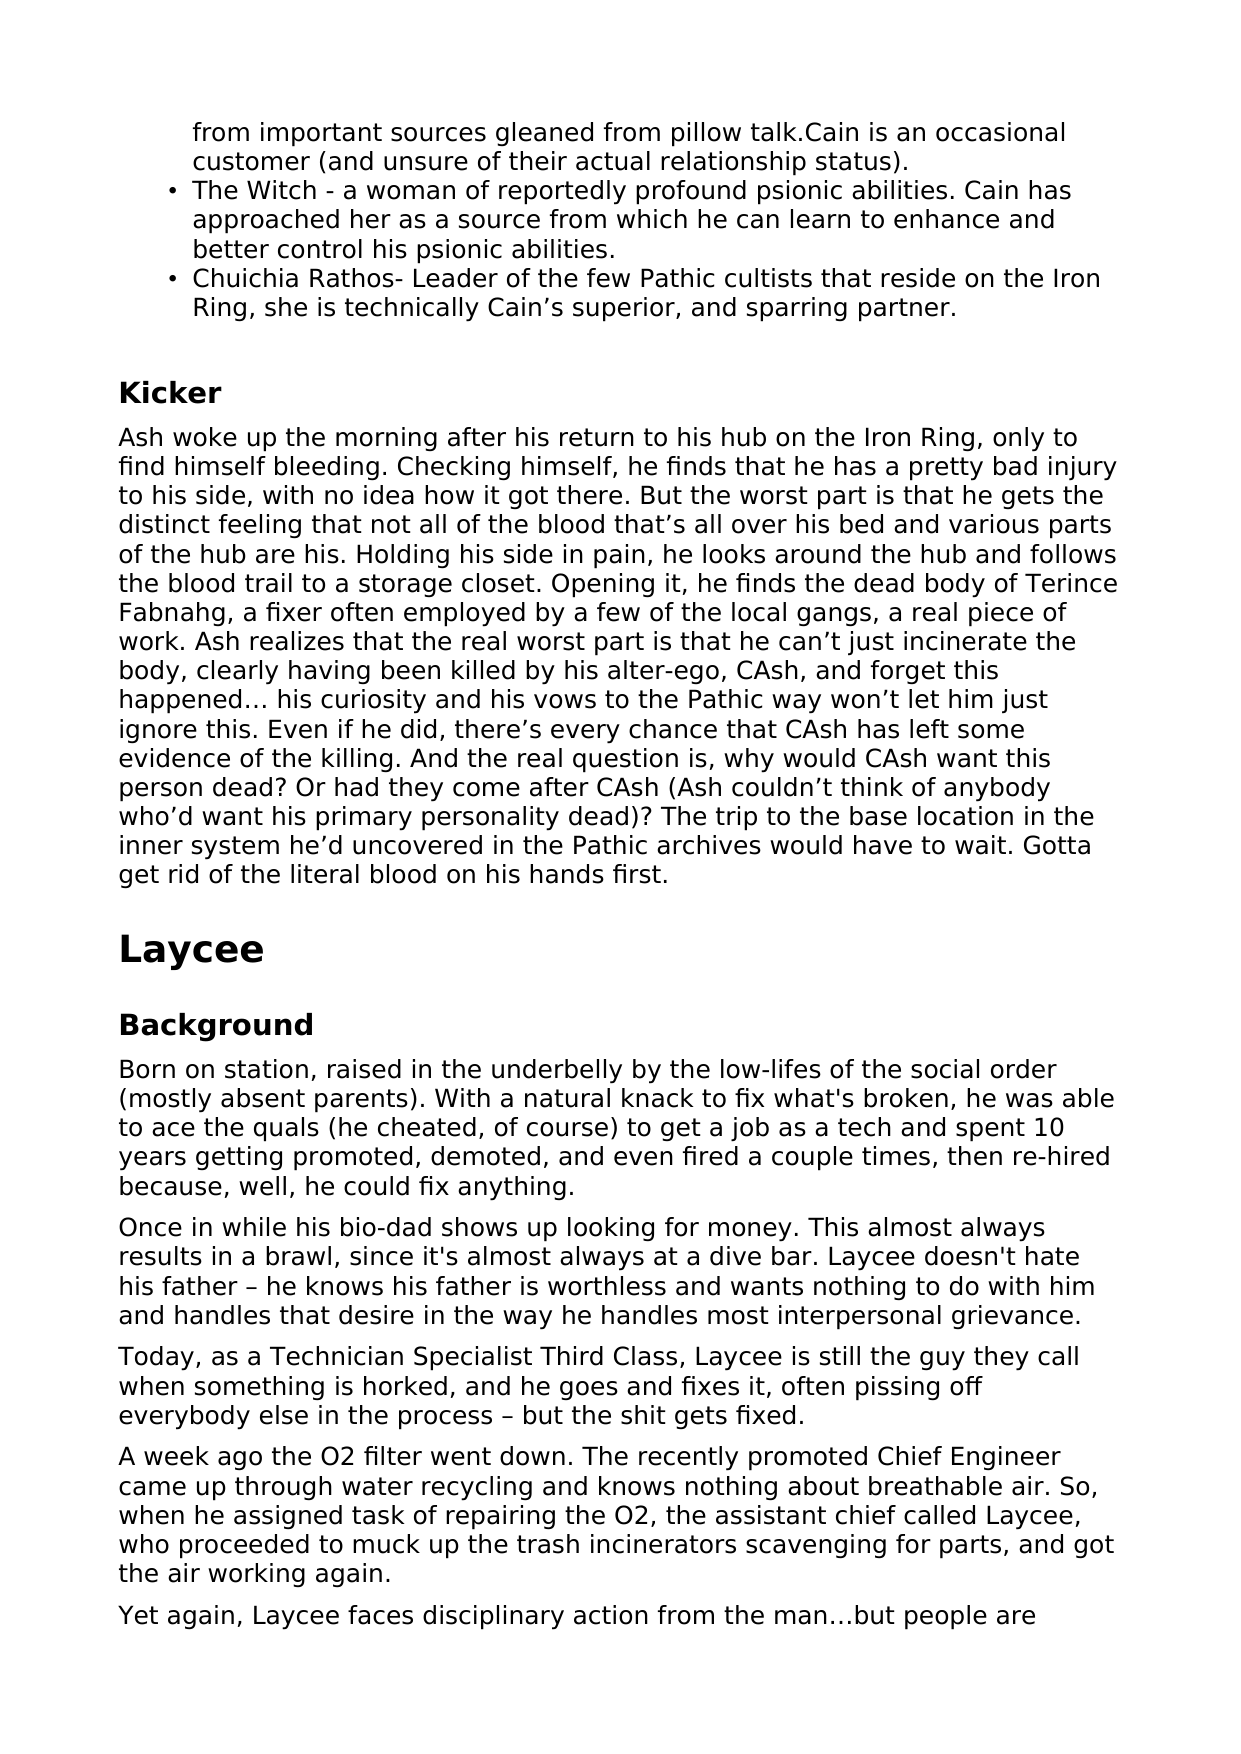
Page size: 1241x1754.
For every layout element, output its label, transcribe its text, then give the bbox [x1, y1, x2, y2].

text Ash woke up the morning after his return to his hub on the Iron Ring, only to find himself bleeding. Checking himself, he finds that he has a pretty bad injury to his side, with no idea how it got there. But the worst part is that he gets the distinct feeling that not all of the blood that’s all over his bed and various parts of the hub are his. Holding his side in pain, he looks around the hub and follows the blood trail to a storage closet. Opening it, he finds the dead body of Terince Fabnahg, a fixer often employed by a few of the local gangs, a real piece of work. Ash realizes that the real worst part is that he can’t just incinerate the body, clearly having been killed by his alter-ego, CAsh, and forget this happened… his curiosity and his vows to the Pathic way won’t let him just ignore this. Even if he did, there’s every chance that CAsh has left some evidence of the killing. And the real question is, why would CAsh want this person dead? Or had they come after CAsh (Ash couldn’t think of anybody who’d want his primary personality dead)? The trip to the base location in the inner system he’d uncovered in the Pathic archives would have to wait. Gotta get rid of the literal blood on his hands first. [118, 423, 1122, 890]
subtitle Background [118, 1008, 1122, 1042]
subtitle Laycee [118, 927, 1122, 971]
list from important sources gleaned from pillow talk.Cain is an occasional customer (and unsure of their actual relationship status). [177, 118, 1122, 176]
subtitle Kicker [118, 377, 1122, 411]
list The Witch - a woman of reportedly profound psionic abilities. Cain has approached her as a source from which he can learn to enhance and better control his psionic abilities. [177, 176, 1122, 264]
text Today, as a Technician Specialist Third Class, Laycee is still the guy they call when something is horked, and he goes and fixes it, often pissing off everybody else in the process – but the shit gets fixed. [118, 1342, 1122, 1430]
text Once in while his bio-dad shows up looking for money. This almost always results in a brawl, since it's almost always at a dive bar. Laycee doesn't hate his father – he knows his father is worthless and wants nothing to do with him and handles that desire in the way he handles most interpersonal grievance. [118, 1213, 1122, 1330]
list Chuichia Rathos- Leader of the few Pathic cultists that reside on the Iron Ring, she is technically Cain’s superior, and sparring partner. [177, 264, 1122, 322]
text Born on station, raised in the underbelly by the low-lifes of the social order (mostly absent parents). With a natural knack to fix what's broken, he was able to ace the quals (he cheated, of course) to get a job as a tech and spent 10 years getting promoted, demoted, and even fired a couple times, then re-hired because, well, he could fix anything. [118, 1055, 1122, 1201]
text Yet again, Laycee faces disciplinary action from the man…but people are [118, 1601, 1122, 1630]
text A week ago the O2 filter went down. The recently promoted Chief Engineer came up through water recycling and knows nothing about breathable air. So, when he assigned task of repairing the O2, the assistant chief called Laycee, who proceeded to muck up the trash incinerators scavenging for parts, and got the air working again. [118, 1442, 1122, 1588]
